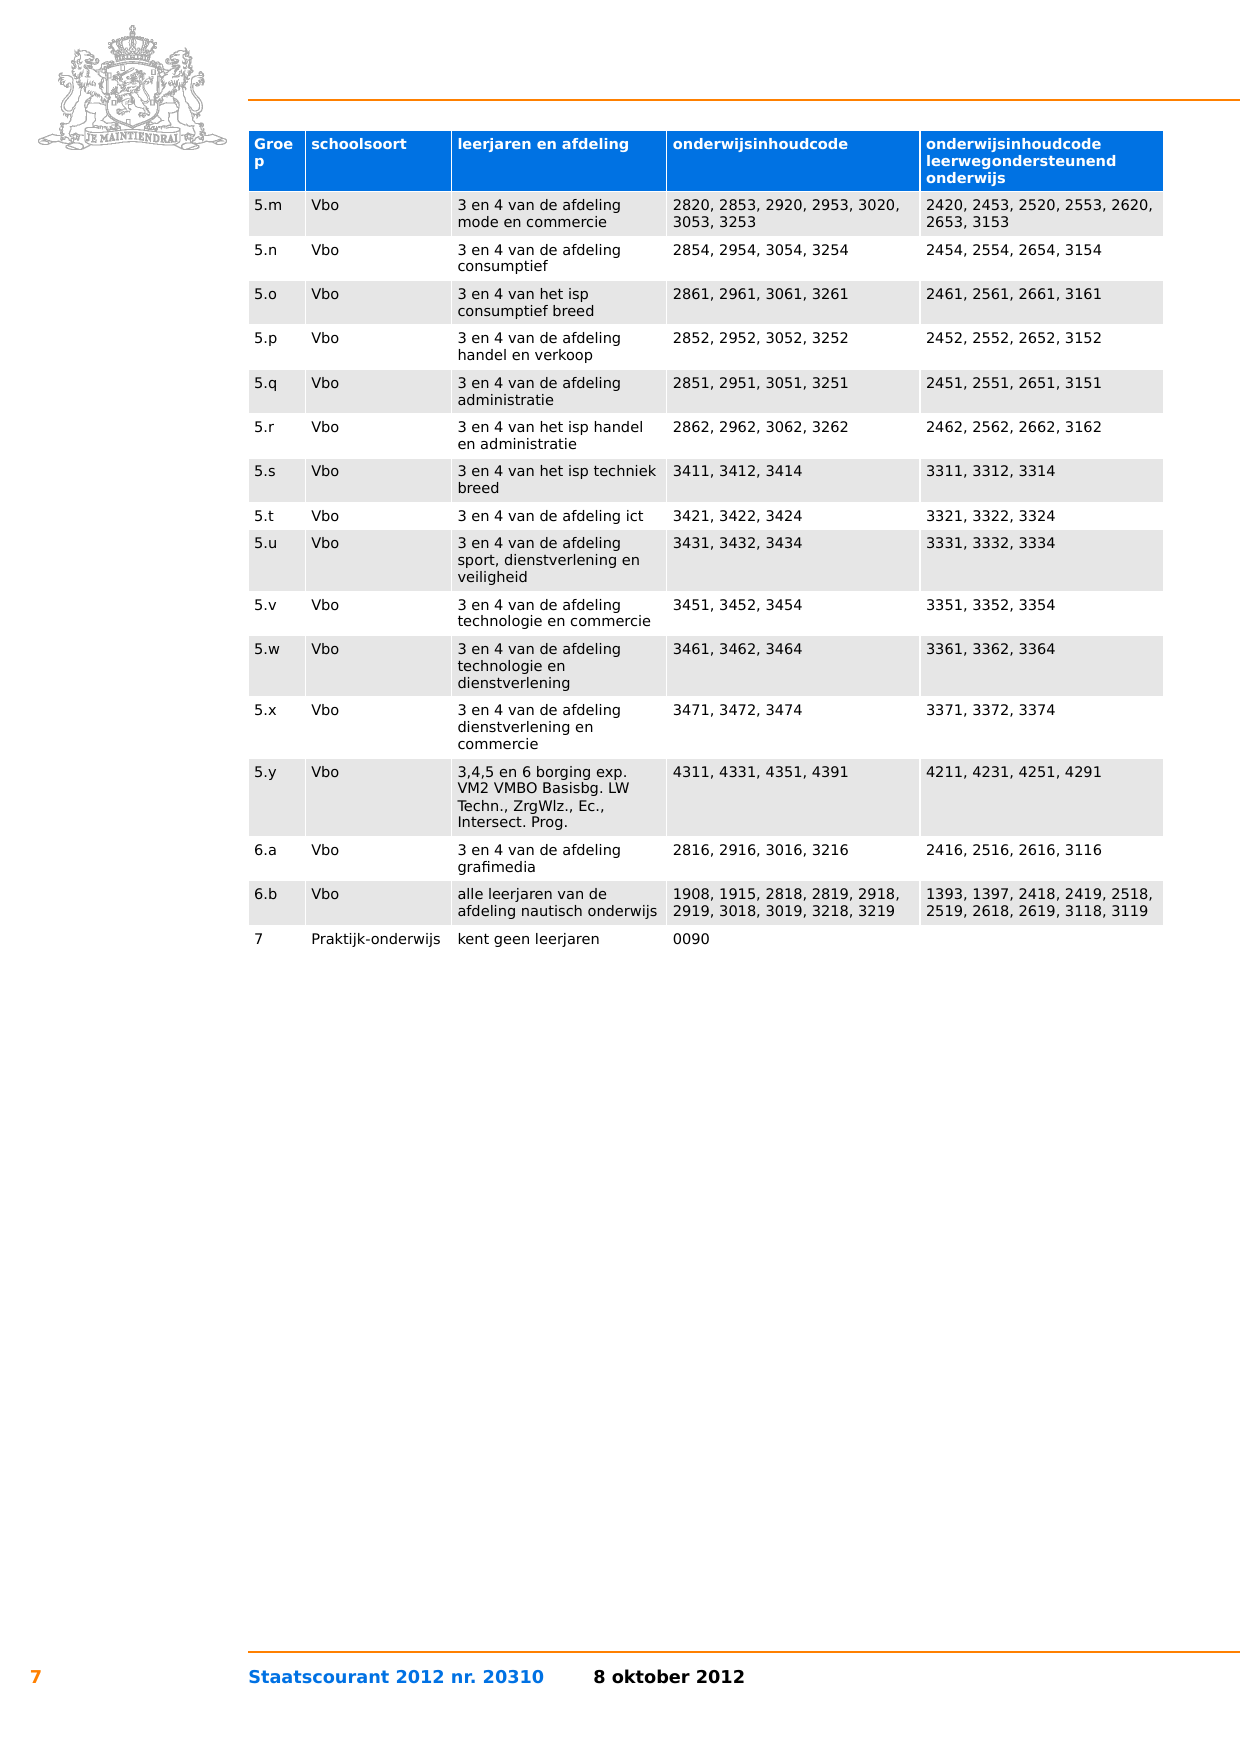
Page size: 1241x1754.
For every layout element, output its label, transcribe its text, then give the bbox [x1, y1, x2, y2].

table_cell 3 en 4 van de afdeling mode en commercie [452, 192, 666, 236]
table_cell 2851, 2951, 3051, 3251 [667, 370, 919, 413]
table_cell 5.s [249, 459, 305, 502]
table_cell Vbo [306, 237, 451, 280]
table_cell 3 en 4 van de afdeling dienstverlening en commercie [452, 698, 666, 758]
table_cell 2852, 2952, 3052, 3252 [667, 325, 919, 369]
table_cell 6.b [249, 881, 305, 925]
table_cell 2462, 2562, 2662, 3162 [921, 414, 1163, 457]
table_cell 3 en 4 van de afdeling handel en verkoop [452, 325, 666, 369]
table_header schoolsoort [306, 131, 451, 191]
table_cell 2862, 2962, 3062, 3262 [667, 414, 919, 457]
table_cell 3 en 4 van de afdeling ict [452, 503, 666, 529]
table_cell 3451, 3452, 3454 [667, 592, 919, 635]
table_cell 3311, 3312, 3314 [921, 459, 1163, 502]
table_cell 2816, 2916, 3016, 3216 [667, 837, 919, 880]
table_cell Vbo [306, 698, 451, 758]
picture [38, 25, 227, 150]
table_cell 3 en 4 van de afdeling grafimedia [452, 837, 666, 880]
table_cell Vbo [306, 370, 451, 413]
table_cell alle leerjaren van de afdeling nautisch onderwijs [452, 881, 666, 925]
table_cell 3 en 4 van de afdeling technologie en commercie [452, 592, 666, 635]
table_cell 3351, 3352, 3354 [921, 592, 1163, 635]
table_cell Vbo [306, 881, 451, 925]
table_cell 3,4,5 en 6 borging exp. VM2 VMBO Basisbg. LW Techn., ZrgWlz., Ec., Intersect. Prog. [452, 759, 666, 836]
table_cell 3 en 4 van het isp handel en administratie [452, 414, 666, 457]
table_cell Vbo [306, 414, 451, 457]
table_cell 5.x [249, 698, 305, 758]
table_cell kent geen leerjaren [452, 926, 666, 952]
table_cell 3471, 3472, 3474 [667, 698, 919, 758]
table_cell 7 [249, 926, 305, 952]
table_cell Vbo [306, 459, 451, 502]
table_cell Praktijk-onderwijs [306, 926, 451, 952]
table_cell 0090 [667, 926, 919, 952]
table_cell 5.t [249, 503, 305, 529]
table_cell 5.p [249, 325, 305, 369]
table_header onderwijsinhoudcode [667, 131, 919, 191]
table_cell 4311, 4331, 4351, 4391 [667, 759, 919, 836]
table_header onderwijsinhoudcode leerwegondersteunend onderwijs [921, 131, 1163, 191]
table_cell 2420, 2453, 2520, 2553, 2620, 2653, 3153 [921, 192, 1163, 236]
table_cell 3 en 4 van het isp consumptief breed [452, 281, 666, 324]
table_cell 2452, 2552, 2652, 3152 [921, 325, 1163, 369]
table_cell 5.y [249, 759, 305, 836]
table_cell Vbo [306, 636, 451, 696]
table_cell Vbo [306, 281, 451, 324]
table_cell 3 en 4 van het isp techniek breed [452, 459, 666, 502]
table_cell 6.a [249, 837, 305, 880]
table_cell 3431, 3432, 3434 [667, 530, 919, 591]
table_cell 2451, 2551, 2651, 3151 [921, 370, 1163, 413]
table_cell 5.n [249, 237, 305, 280]
table_cell 3331, 3332, 3334 [921, 530, 1163, 591]
table_cell 2416, 2516, 2616, 3116 [921, 837, 1163, 880]
table_cell 3421, 3422, 3424 [667, 503, 919, 529]
table_header leerjaren en afdeling [452, 131, 666, 191]
table_cell 3361, 3362, 3364 [921, 636, 1163, 696]
table_cell Vbo [306, 192, 451, 236]
table_cell 3461, 3462, 3464 [667, 636, 919, 696]
table_cell 3 en 4 van de afdeling sport, dienstverlening en veiligheid [452, 530, 666, 591]
table_cell 5.r [249, 414, 305, 457]
table_cell 3 en 4 van de afdeling administratie [452, 370, 666, 413]
table_cell Vbo [306, 592, 451, 635]
table_cell 3 en 4 van de afdeling consumptief [452, 237, 666, 280]
table_cell 5.w [249, 636, 305, 696]
table_cell 2461, 2561, 2661, 3161 [921, 281, 1163, 324]
table_cell 2854, 2954, 3054, 3254 [667, 237, 919, 280]
table_cell Vbo [306, 503, 451, 529]
table_cell 5.o [249, 281, 305, 324]
table_cell 1908, 1915, 2818, 2819, 2918, 2919, 3018, 3019, 3218, 3219 [667, 881, 919, 925]
table_cell 5.q [249, 370, 305, 413]
table_cell 2861, 2961, 3061, 3261 [667, 281, 919, 324]
table_cell 3411, 3412, 3414 [667, 459, 919, 502]
table_cell 3371, 3372, 3374 [921, 698, 1163, 758]
table_cell [921, 926, 1163, 952]
table_cell 2454, 2554, 2654, 3154 [921, 237, 1163, 280]
table_cell Vbo [306, 530, 451, 591]
table_header Groep [249, 131, 305, 191]
table_cell 3321, 3322, 3324 [921, 503, 1163, 529]
table_cell 5.v [249, 592, 305, 635]
table_cell Vbo [306, 837, 451, 880]
table_cell Vbo [306, 325, 451, 369]
table_cell 2820, 2853, 2920, 2953, 3020, 3053, 3253 [667, 192, 919, 236]
table_cell 1393, 1397, 2418, 2419, 2518, 2519, 2618, 2619, 3118, 3119 [921, 881, 1163, 925]
table_cell 5.u [249, 530, 305, 591]
table_cell Vbo [306, 759, 451, 836]
table_cell 3 en 4 van de afdeling technologie en dienstverlening [452, 636, 666, 696]
table_cell 5.m [249, 192, 305, 236]
table_cell 4211, 4231, 4251, 4291 [921, 759, 1163, 836]
